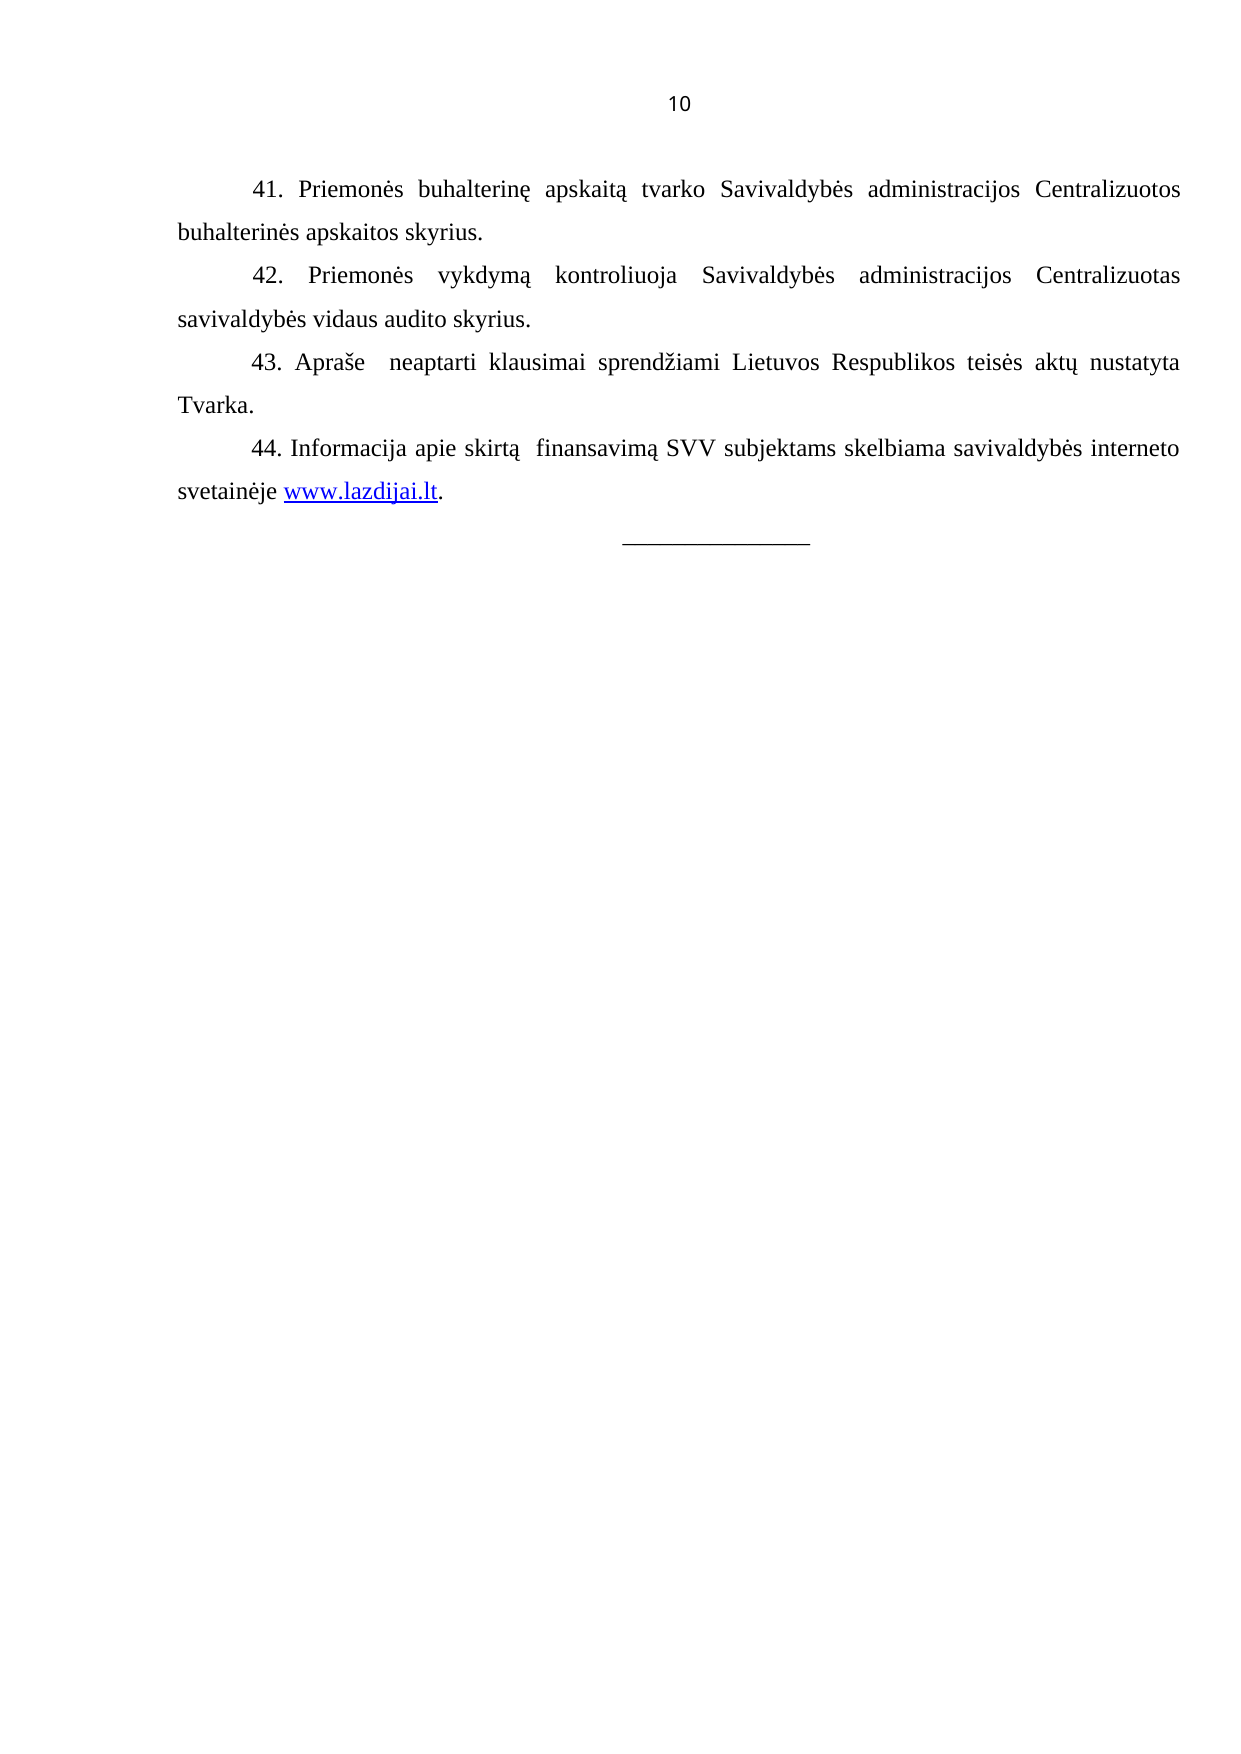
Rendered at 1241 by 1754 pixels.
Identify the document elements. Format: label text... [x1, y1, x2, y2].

text 43. Apraše neaptarti klausimai sprendžiami Lietuvos Respublikos teisės aktų nustatyta Tvarka. [177, 347, 1181, 419]
text _______________ [177, 519, 1181, 548]
text 44. Informacija apie skirtą finansavimą SVV subjektams skelbiama savivaldybės interneto svetainėje www.lazdijai.lt. [177, 433, 1181, 505]
text 41. Priemonės buhalterinę apskaitą tvarko Savivaldybės administracijos Centralizuotos buhalterinės apskaitos skyrius. [177, 174, 1181, 246]
text 42. Priemonės vykdymą kontroliuoja Savivaldybės administracijos Centralizuotas savivaldybės vidaus audito skyrius. [177, 261, 1181, 332]
